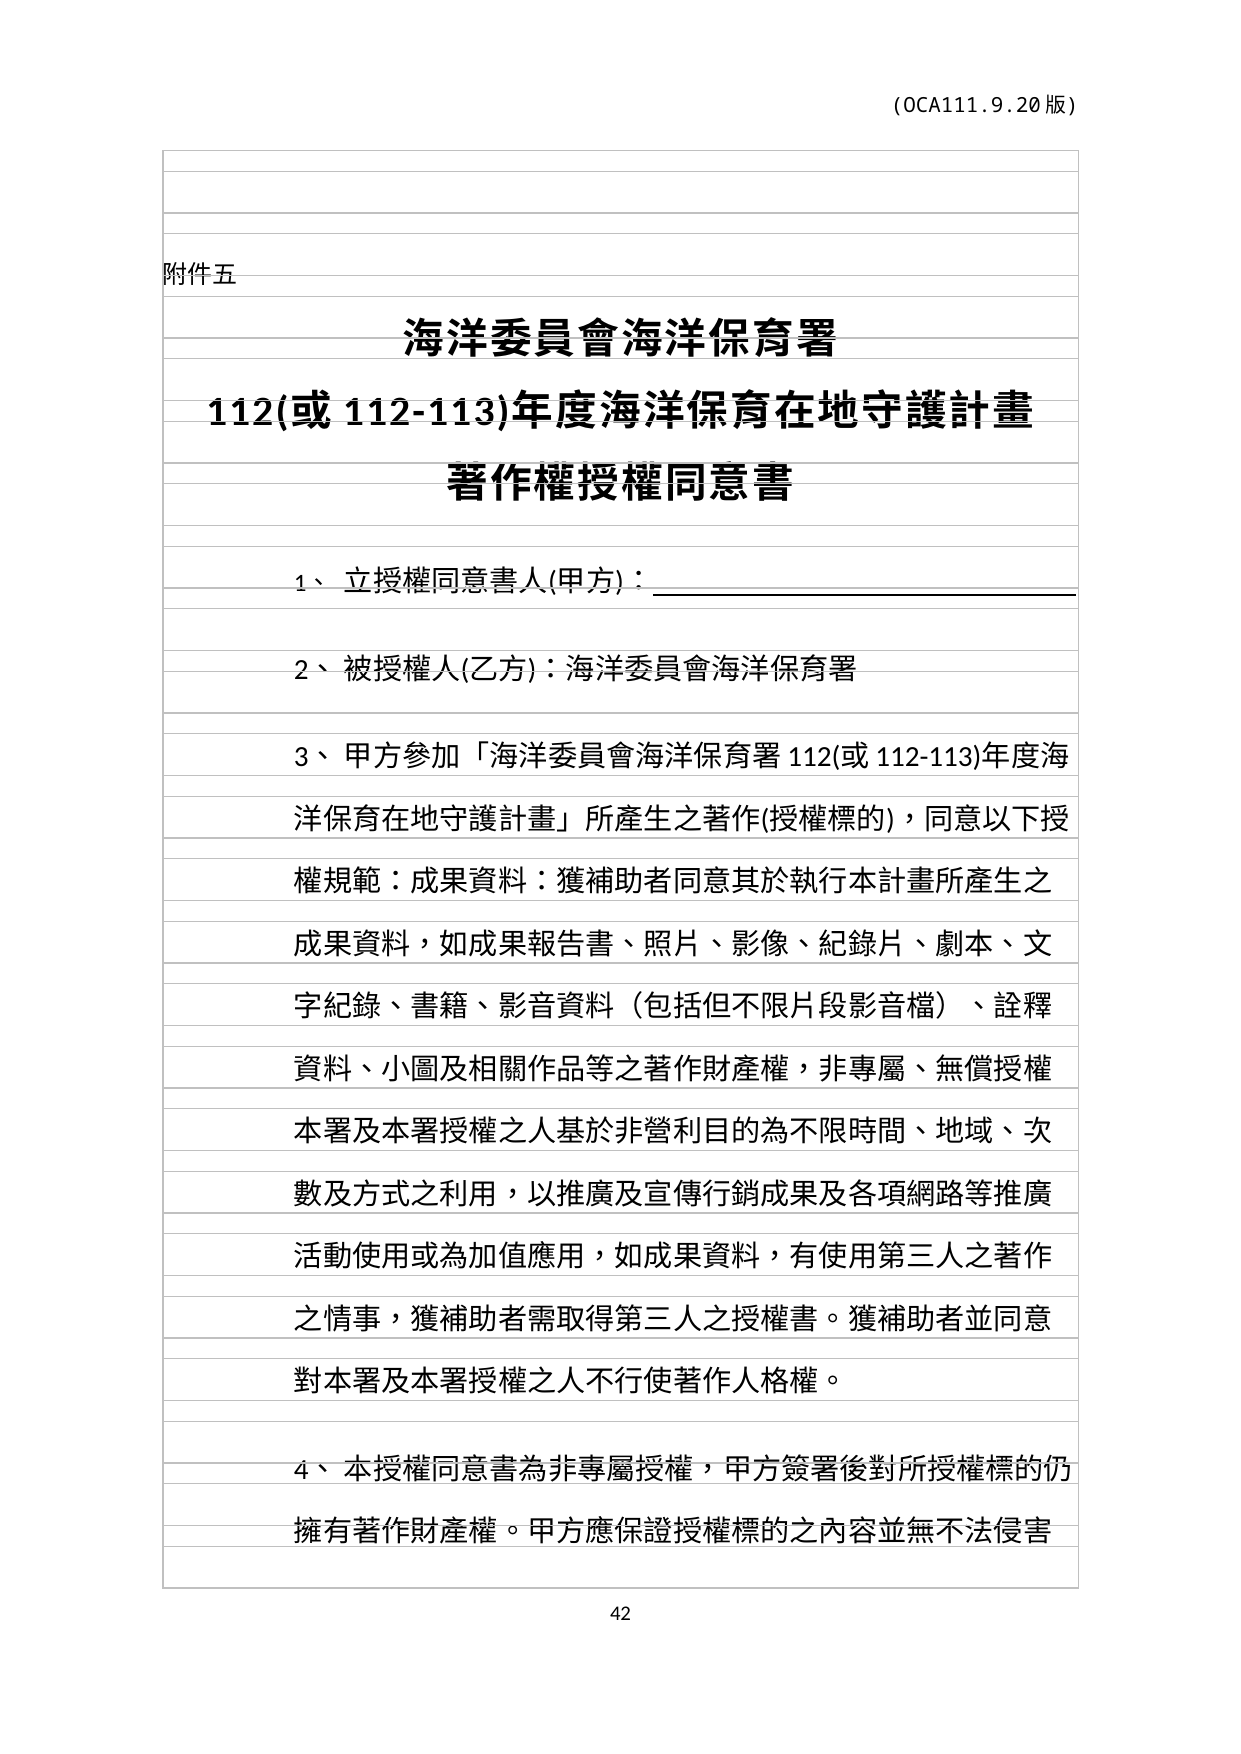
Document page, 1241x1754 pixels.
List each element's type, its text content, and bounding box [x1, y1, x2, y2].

list 被授權人(乙方)：海洋委員會海洋保育署 [294, 651, 1078, 671]
text 著作權授權同意書 [702, 484, 726, 500]
text 112(或112-113)年度海洋保育在地守護計畫 [505, 401, 532, 421]
list [294, 776, 1078, 796]
list 本署及本署授權之人基於非營利目的為不限時間、地域、次 [294, 1109, 1078, 1150]
list [294, 1339, 1078, 1358]
list 甲方參加「海洋委員會海洋保育署112(或112-113)年度海 [294, 734, 1078, 775]
list 立授權同意書人(甲方)： [294, 547, 1078, 587]
text 112(或112-113)年度海洋保育在地守護計畫 [164, 401, 216, 421]
list 活動使用或為加值應用，如成果資料，有使用第三人之著作 [294, 1234, 1078, 1275]
list 被授權人(乙方)：海洋委員會海洋保育署 [294, 625, 1078, 650]
list [294, 839, 1078, 858]
list 本授權同意書為非專屬授權，甲方簽署後對所授權標的仍擁有著作財產權。甲方應保證授權標的之內容並無不法侵害他人之權利、著作財產權及違反其他法律規定之情事，如有違反，應自負其責，並賠償乙方因此所受之損害及損失。於未來發生任何異議時，概由甲方負責，與乙方無涉；若授權標的之任何內容為二人以上共同著作，甲方擔保已通知其他共同著作人關於本授權同意書之所有條款，並經各共同著作人全體同意授權代為簽署授權同意書。 [294, 1464, 1078, 1483]
text 著作權授權同意書 [586, 484, 599, 500]
text 海洋委員會海洋保育署 [821, 339, 1078, 356]
text 著作權授權同意書 [164, 464, 499, 483]
text 112(或112-113)年度海洋保育在地守護計畫 [786, 401, 823, 421]
list 被授權人(乙方)：海洋委員會海洋保育署 [294, 672, 1078, 687]
text 附件五 [164, 276, 1078, 294]
list 成果資料，如成果報告書、照片、影像、紀錄片、劇本、文 [294, 922, 1078, 962]
list 立授權同意書人(甲方)： [294, 589, 1078, 600]
text 112(或112-113)年度海洋保育在地守護計畫 [715, 401, 762, 421]
text 著作權授權同意書 [544, 464, 554, 483]
text 112(或112-113)年度海洋保育在地守護計畫 [980, 401, 1078, 421]
text 112(或112-113)年度海洋保育在地守護計畫 [328, 422, 500, 428]
text 112(或112-113)年度海洋保育在地守護計畫 [636, 401, 667, 421]
text 著作權授權同意書 [164, 484, 456, 500]
text 112(或112-113)年度海洋保育在地守護計畫 [563, 401, 616, 421]
text 著作權授權同意書 [651, 464, 668, 483]
list 本授權同意書為非專屬授權，甲方簽署後對所授權標的仍擁有著作財產權。甲方應保證授權標的之內容並無不法侵害他人之權利、著作財產權及違反其他法律規定之情事，如有違反，應自負其責，並賠償乙方因此所受之損害及損失。於未來發生任何異議時，概由甲方負責，與乙方無涉；若授權標的之任何內容為二人以上共同著作，甲方擔保已通知其他共同著作人關於本授權同意書之所有條款，並經各共同著作人全體同意授權代為簽署授權同意書。 [294, 1484, 1078, 1525]
list 字紀錄、書籍、影音資料（包括但不限片段影音檔）、詮釋 [294, 984, 1078, 1025]
list [294, 1026, 1078, 1046]
text 112(或112-113)年度海洋保育在地守護計畫 [398, 401, 437, 421]
text 著作權授權同意書 [467, 484, 496, 500]
text 著作權授權同意書 [587, 464, 628, 483]
text 112(或112-113)年度海洋保育在地守護計畫 [164, 422, 281, 428]
text 著作權授權同意書 [608, 484, 628, 500]
text 海洋委員會海洋保育署 [519, 339, 545, 356]
text 著作權授權同意書 [555, 484, 583, 500]
text 112(或112-113)年度海洋保育在地守護計畫 [854, 401, 885, 421]
list 立授權同意書人(甲方)： [436, 570, 455, 587]
list 本授權同意書為非專屬授權，甲方簽署後對所授權標的仍擁有著作財產權。甲方應保證授權標的之內容並無不法侵害他人之權利、著作財產權及違反其他法律規定之情事，如有違反，應自負其責，並賠償乙方因此所受之損害及損失。於未來發生任何異議時，概由甲方負責，與乙方無涉；若授權標的之任何內容為二人以上共同著作，甲方擔保已通知其他共同著作人關於本授權同意書之所有條款，並經各共同著作人全體同意授權代為簽署授權同意書。 [294, 1425, 1078, 1462]
list 立授權同意書人(甲方)： [294, 537, 1078, 546]
text 海洋委員會海洋保育署 [719, 339, 732, 356]
text 112(或112-113)年度海洋保育在地守護計畫 [980, 422, 1078, 428]
text 海洋委員會海洋保育署 [164, 297, 1078, 337]
list [294, 1151, 1078, 1171]
text 112(或112-113)年度海洋保育在地守護計畫 [890, 401, 975, 421]
text 海洋委員會海洋保育署 [436, 339, 470, 356]
text 海洋委員會海洋保育署 [737, 339, 759, 356]
text 附件五 [164, 234, 1078, 275]
text 著作權授權同意書 [673, 484, 699, 500]
list 本授權同意書為非專屬授權，甲方簽署後對所授權標的仍擁有著作財產權。甲方應保證授權標的之內容並無不法侵害他人之權利、著作財產權及違反其他法律規定之情事，如有違反，應自負其責，並賠償乙方因此所受之損害及損失。於未來發生任何異議時，概由甲方負責，與乙方無涉；若授權標的之任何內容為二人以上共同著作，甲方擔保已通知其他共同著作人關於本授權同意書之所有條款，並經各共同著作人全體同意授權代為簽署授權同意書。 [294, 1526, 1078, 1546]
list [294, 1214, 1078, 1233]
text 著作權授權同意書 [643, 484, 668, 500]
list [294, 964, 1078, 983]
list 權規範：成果資料：獲補助者同意其於執行本計畫所產生之 [294, 859, 1078, 900]
text 海洋委員會海洋保育署 [786, 339, 812, 356]
text 海洋委員會海洋保育署 [760, 339, 782, 356]
list [294, 1089, 1078, 1108]
text 著作權授權同意書 [501, 464, 513, 483]
text 海洋委員會海洋保育署 [563, 339, 653, 356]
text 112(或112-113)年度海洋保育在地守護計畫 [318, 401, 352, 421]
text 著作權授權同意書 [632, 464, 642, 483]
text 著作權授權同意書 [704, 464, 770, 483]
text 著作權授權同意書 [673, 468, 699, 483]
text 著作權授權同意書 [563, 464, 583, 483]
text 著作權授權同意書 [775, 464, 1078, 483]
text 著作權授權同意書 [501, 484, 513, 500]
list 之情事，獲補助者需取得第三人之授權書。獲補助者並同意 [294, 1297, 1078, 1337]
list [294, 901, 1078, 921]
list 洋保育在地守護計畫」所產生之著作(授權標的)，同意以下授 [294, 797, 1078, 837]
text 海洋委員會海洋保育署 [476, 339, 505, 356]
text 海洋委員會海洋保育署 [655, 339, 688, 356]
list 對本署及本署授權之人不行使著作人格權。 [294, 1359, 1078, 1400]
text 112(或112-113)年度海洋保育在地守護計畫 [164, 366, 1078, 400]
text 海洋委員會海洋保育署 [164, 339, 434, 356]
text 著作權授權同意書 [164, 437, 1078, 462]
text 著作權授權同意書 [725, 484, 1078, 500]
list 資料、小圖及相關作品等之著作財產權，非專屬、無償授權 [294, 1047, 1078, 1087]
list 數及方式之利用，以推廣及宣傳行銷成果及各項網路等推廣 [294, 1172, 1078, 1212]
text 112(或112-113)年度海洋保育在地守護計畫 [282, 401, 315, 421]
text 著作權授權同意書 [515, 464, 540, 483]
list [294, 1276, 1078, 1296]
list [294, 714, 1078, 733]
text 著作權授權同意書 [519, 484, 540, 500]
text 海洋委員會海洋保育署 [694, 339, 714, 356]
